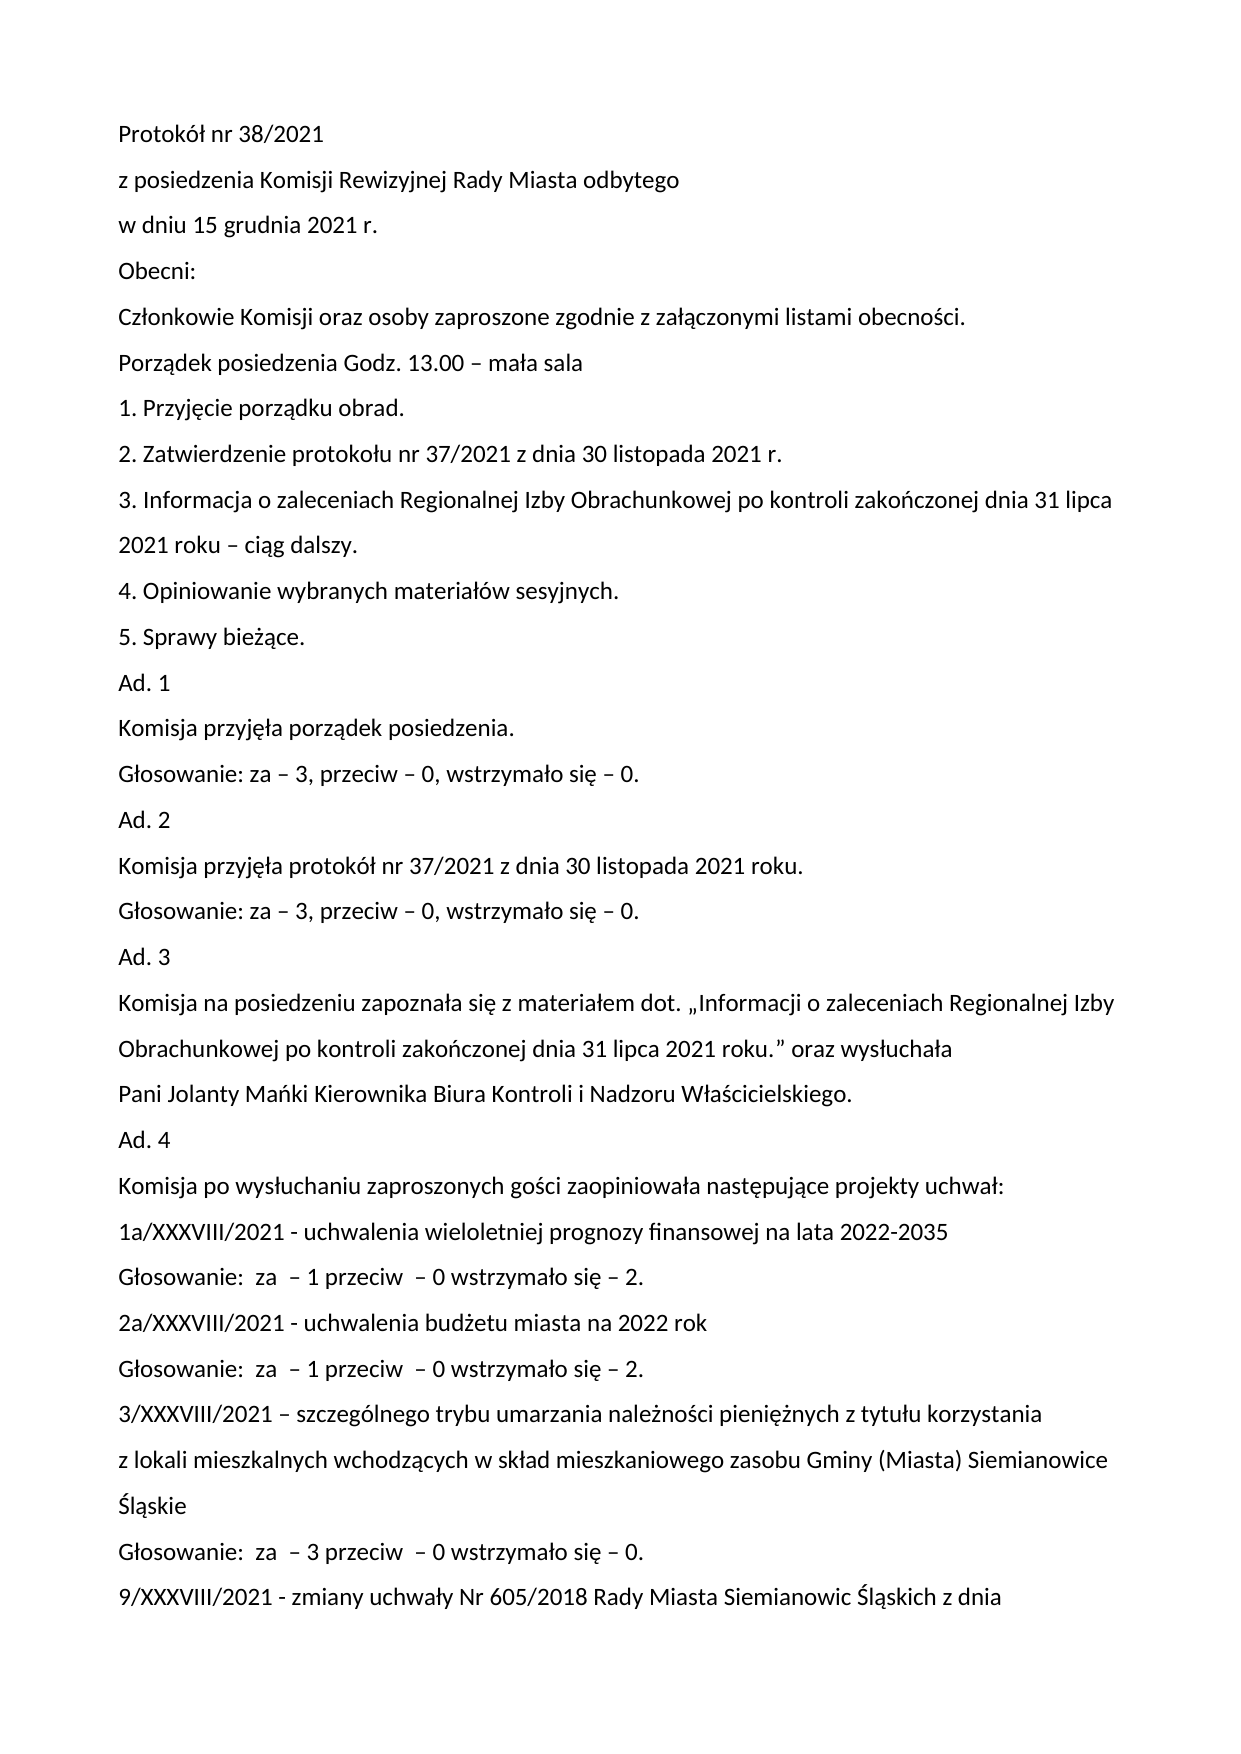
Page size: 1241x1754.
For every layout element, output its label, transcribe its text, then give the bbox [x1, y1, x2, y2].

text Głosowanie: za – 3 przeciw – 0 wstrzymało się – 0. [118, 1536, 1122, 1566]
text 4. Opiniowanie wybranych materiałów sesyjnych. [118, 575, 1122, 606]
text 9/XXXVIII/2021 - zmiany uchwały Nr 605/2018 Rady Miasta Siemianowic Śląskich z dnia [118, 1581, 1122, 1612]
text Porządek posiedzenia Godz. 13.00 – mała sala [118, 347, 1122, 377]
text Członkowie Komisji oraz osoby zaproszone zgodnie z załączonymi listami obecności. [118, 301, 1122, 332]
text Komisja przyjęła protokół nr 37/2021 z dnia 30 listopada 2021 roku. [118, 850, 1122, 880]
text Głosowanie: za – 1 przeciw – 0 wstrzymało się – 2. [118, 1353, 1122, 1383]
text 2. Zatwierdzenie protokołu nr 37/2021 z dnia 30 listopada 2021 r. [118, 438, 1122, 469]
text 3. Informacja o zaleceniach Regionalnej Izby Obrachunkowej po kontroli zakończonej dnia 31 lipca 2021 roku – ciąg dalszy. [118, 484, 1122, 560]
text z posiedzenia Komisji Rewizyjnej Rady Miasta odbytego [118, 164, 1122, 194]
text Głosowanie: za – 3, przeciw – 0, wstrzymało się – 0. [118, 896, 1122, 926]
text Głosowanie: za – 1 przeciw – 0 wstrzymało się – 2. [118, 1261, 1122, 1292]
text Obecni: [118, 255, 1122, 286]
text w dniu 15 grudnia 2021 r. [118, 209, 1122, 240]
text Głosowanie: za – 3, przeciw – 0, wstrzymało się – 0. [118, 758, 1122, 789]
text 1a/XXXVIII/2021 - uchwalenia wieloletniej prognozy finansowej na lata 2022-2035 [118, 1216, 1122, 1246]
text Protokół nr 38/2021 [118, 118, 1122, 149]
text 1. Przyjęcie porządku obrad. [118, 392, 1122, 423]
text Komisja przyjęła porządek posiedzenia. [118, 713, 1122, 743]
text Ad. 4 [118, 1124, 1122, 1155]
text 5. Sprawy bieżące. [118, 621, 1122, 652]
text 3/XXXVIII/2021 – szczególnego trybu umarzania należności pieniężnych z tytułu korzystania z lokali mieszkalnych wchodzących w skład mieszkaniowego zasobu Gminy (Miasta) Siemianowice Śląskie [118, 1398, 1122, 1521]
text Ad. 2 [118, 804, 1122, 834]
text 2a/XXXVIII/2021 - uchwalenia budżetu miasta na 2022 rok [118, 1307, 1122, 1338]
text Ad. 3 [118, 941, 1122, 972]
text Komisja na posiedzeniu zapoznała się z materiałem dot. „Informacji o zaleceniach Regionalnej Izby Obrachunkowej po kontroli zakończonej dnia 31 lipca 2021 roku.” oraz wysłuchała Pani Jolanty Mańki Kierownika Biura Kontroli i Nadzoru Właścicielskiego. [118, 987, 1122, 1109]
text Komisja po wysłuchaniu zaproszonych gości zaopiniowała następujące projekty uchwał: [118, 1170, 1122, 1200]
text Ad. 1 [118, 667, 1122, 697]
